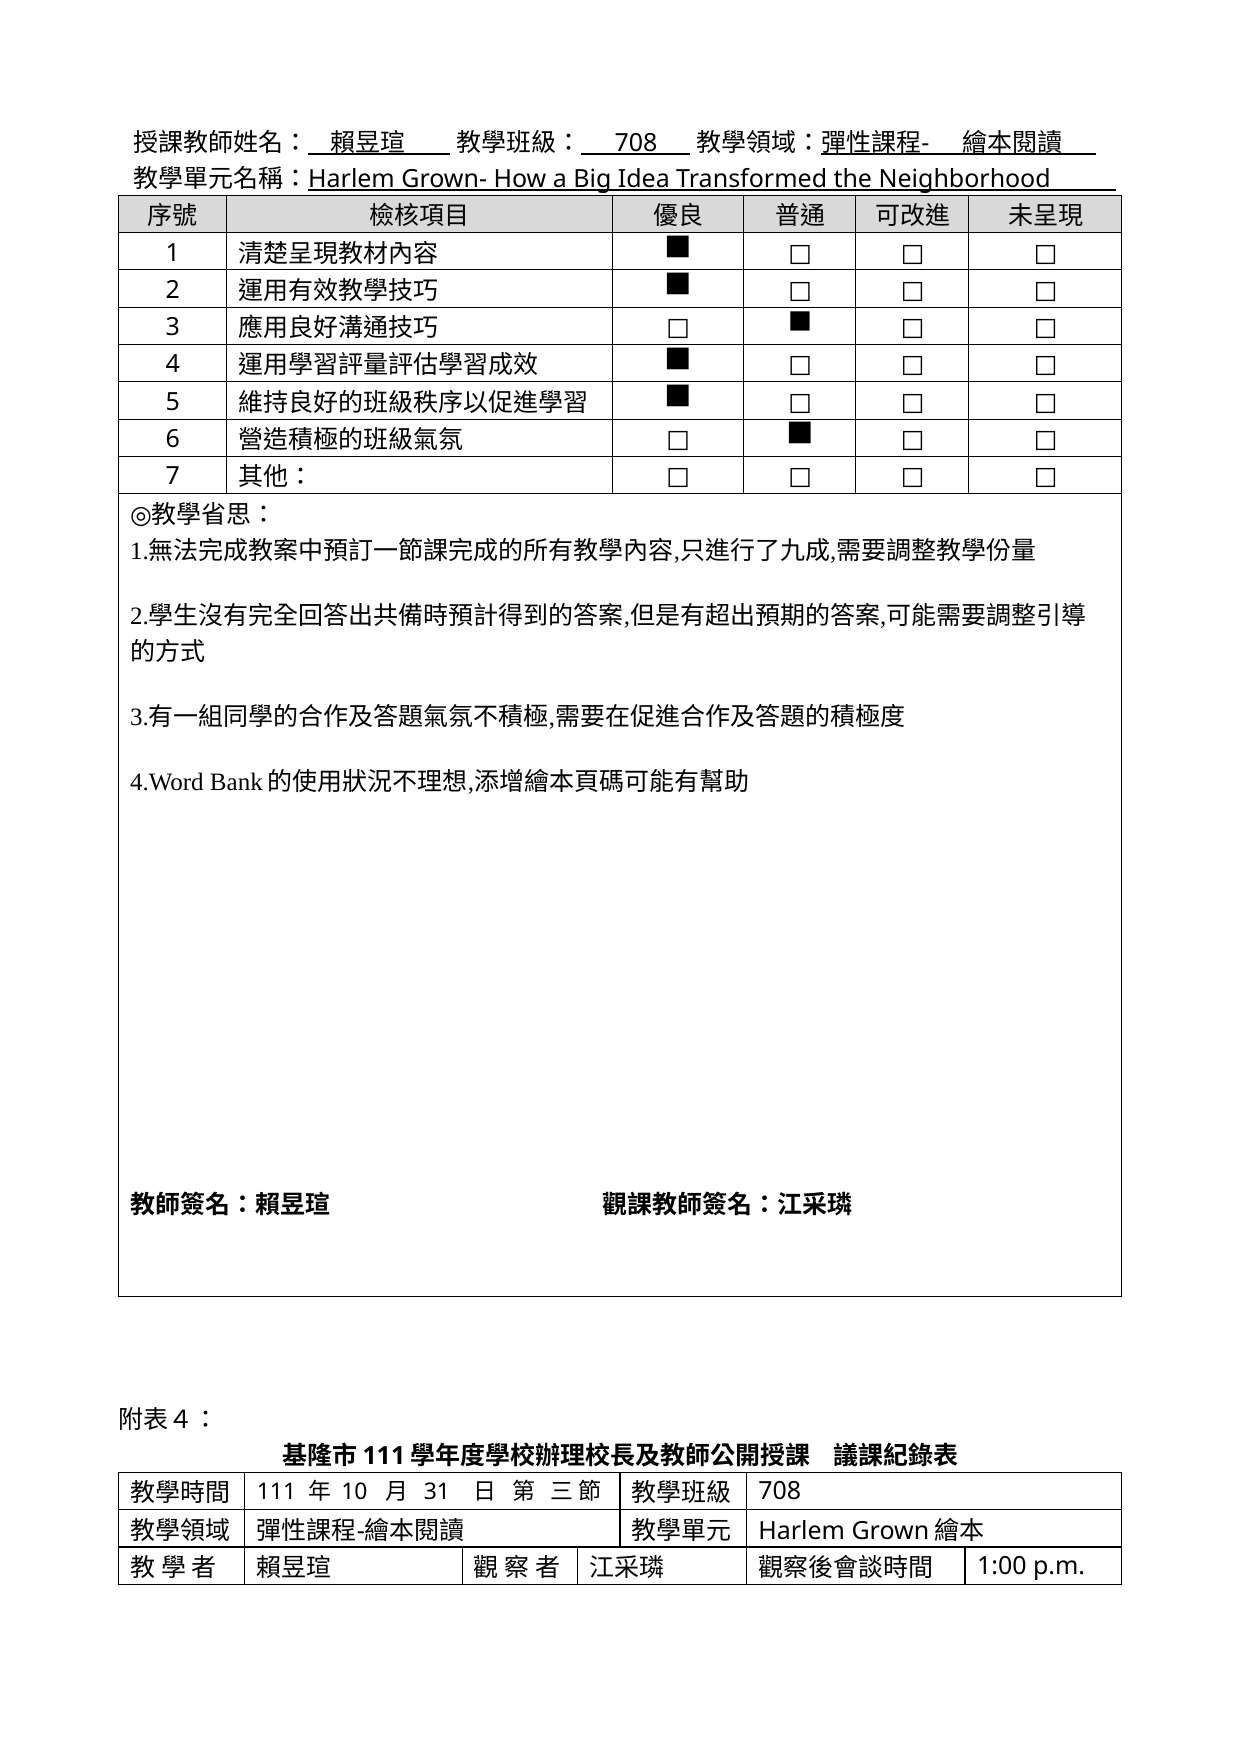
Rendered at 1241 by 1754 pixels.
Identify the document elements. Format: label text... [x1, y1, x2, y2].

table_cell 3 [119, 308, 226, 344]
table_cell 應用良好溝通技巧 [227, 308, 612, 344]
table_cell □ [613, 420, 743, 456]
text 教學單元名稱：Harlem Grown- How a Big Idea Transformed the Neighborhood [118, 158, 1122, 195]
table_header 普通 [744, 196, 855, 232]
table_cell  [613, 233, 743, 269]
table_header 教學時間 [119, 1473, 244, 1509]
table_cell □ [969, 308, 1121, 344]
table_cell 6 [119, 420, 226, 456]
text 授課教師姓名： 賴昱瑄 教學班級： 708 教學領域：彈性課程- 繪本閱讀 [118, 122, 1122, 158]
table_header 教學班級 [621, 1473, 746, 1509]
table_cell 其他： [227, 457, 612, 493]
table_cell 彈性課程-繪本閱讀 [245, 1510, 619, 1546]
table_cell □ [969, 270, 1121, 307]
table_cell 4 [119, 345, 226, 381]
table_header 708 [747, 1473, 1121, 1509]
table_cell ◎教學省思： 1.無法完成教案中預訂一節課完成的所有教學內容,只進行了九成,需要調整教學份量 2.學生沒有完全回答出共備時預計得到的答案,但是有超出預期的答案,可能需要調整引導的方式 3.有一組同學的合作及答題氣氛不積極,需要在促進合作及答題的積極度 4.Word Bank的使用狀況不理想,添增繪本頁碼可能有幫助 教師簽名：賴昱瑄 觀課教師簽名：江采璘 [119, 494, 1121, 1296]
table_header 優良 [613, 196, 743, 232]
table_cell □ [744, 233, 855, 269]
text 附表４： [118, 1399, 1122, 1436]
table_cell □ [856, 270, 968, 307]
table_cell 觀 察 者 [463, 1548, 577, 1584]
table_cell 教 學 者 [119, 1548, 244, 1584]
table_header 111 年 10 月 31 日 第 三 節 [245, 1473, 619, 1509]
table_cell  [613, 382, 743, 418]
table_cell 運用學習評量評估學習成效 [227, 345, 612, 381]
table_cell 7 [119, 457, 226, 493]
table_cell □ [856, 457, 968, 493]
table_cell 1:00 p.m. [966, 1548, 1121, 1584]
table_cell □ [744, 270, 855, 307]
table_header 未呈現 [969, 196, 1121, 232]
table_cell Harlem Grown繪本 [747, 1510, 1121, 1546]
table_cell  [744, 308, 855, 344]
table_cell 江采璘 [578, 1548, 746, 1584]
table_cell 清楚呈現教材內容 [227, 233, 612, 269]
table_header 檢核項目 [227, 196, 612, 232]
table_cell 運用有效教學技巧 [227, 270, 612, 307]
table_cell □ [856, 308, 968, 344]
table_cell □ [856, 345, 968, 381]
table_cell 1 [119, 233, 226, 269]
table_cell  [613, 270, 743, 307]
table_cell 維持良好的班級秩序以促進學習 [227, 382, 612, 418]
table_cell □ [744, 457, 855, 493]
table_header 可改進 [856, 196, 968, 232]
table_cell □ [969, 420, 1121, 456]
table_cell  [744, 420, 855, 456]
table_header 序號 [119, 196, 226, 232]
text 基隆市111學年度學校辦理校長及教師公開授課 議課紀錄表 [118, 1436, 1122, 1472]
table_cell □ [969, 457, 1121, 493]
table_cell □ [744, 345, 855, 381]
table_cell □ [856, 420, 968, 456]
table_cell □ [856, 233, 968, 269]
table_cell 賴昱瑄 [245, 1548, 462, 1584]
table_cell 教學單元 [621, 1510, 746, 1546]
table_cell □ [613, 457, 743, 493]
table_cell □ [969, 233, 1121, 269]
table_cell □ [744, 382, 855, 418]
table_cell 營造積極的班級氣氛 [227, 420, 612, 456]
table_cell 觀察後會談時間 [747, 1548, 964, 1584]
table_cell □ [613, 308, 743, 344]
table_cell □ [969, 345, 1121, 381]
table_cell 5 [119, 382, 226, 418]
table_cell 教學領域 [119, 1510, 244, 1546]
table_cell □ [969, 382, 1121, 418]
table_cell □ [856, 382, 968, 418]
table_cell  [613, 345, 743, 381]
table_cell 2 [119, 270, 226, 307]
